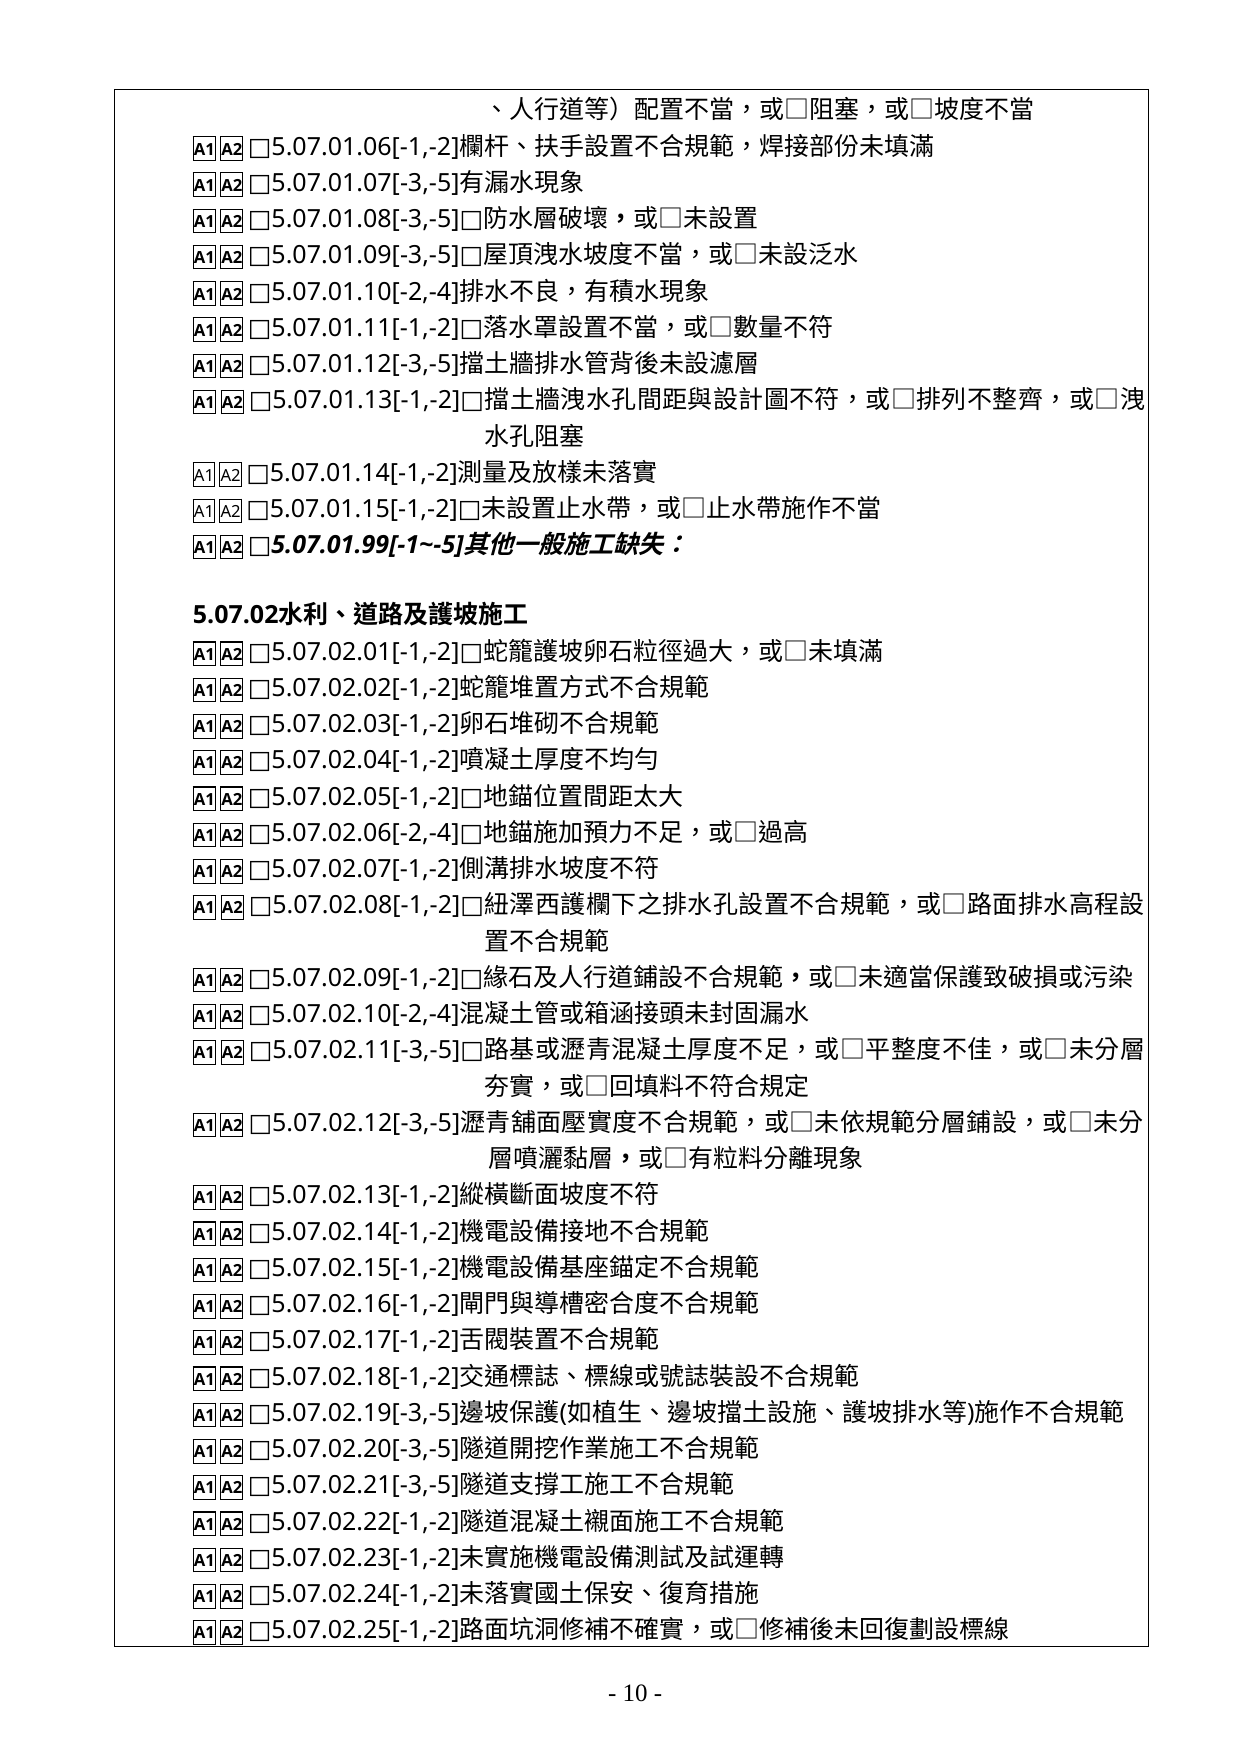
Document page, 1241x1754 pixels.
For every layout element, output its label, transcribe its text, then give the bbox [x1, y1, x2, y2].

table_cell 、人行道等）配置不當，或□阻塞，或□坡度不當 A1 A2 □5.07.01.06[-1,-2]欄杆、扶手設置不合規範，焊接部份未填滿 A1 A2 □5.07.01.07[-3,-5]有漏水現象 A1 A2 □5.07.01.08[-3,-5]□防水層破壞，或□未設置 A1 A2 □5.07.01.09[-3,-5]□屋頂洩水坡度不當，或□未設泛水 A1 A2 □5.07.01.10[-2,-4]排水不良，有積水現象 A1 A2 □5.07.01.11[-1,-2]□落水罩設置不當，或□數量不符 A1 A2 □5.07.01.12[-3,-5]擋土牆排水管背後未設濾層 A1 A2 □5.07.01.13[-1,-2]□擋土牆洩水孔間距與設計圖不符，或□排列不整齊，或□洩水孔阻塞 A1 A2 □5.07.01.14[-1,-2]測量及放樣未落實 A1 A2 □5.07.01.15[-1,-2]□未設置止水帶，或□止水帶施作不當 A1 A2 □5.07.01.99[-1~-5]其他一般施工缺失： 5.07.02水利、道路及護坡施工 A1 A2 □5.07.02.01[-1,-2]□蛇籠護坡卵石粒徑過大，或□未填滿 A1 A2 □5.07.02.02[-1,-2]蛇籠堆置方式不合規範 A1 A2 □5.07.02.03[-1,-2]卵石堆砌不合規範 A1 A2 □5.07.02.04[-1,-2]噴凝土厚度不均勻 A1 A2 □5.07.02.05[-1,-2]□地錨位置間距太大 A1 A2 □5.07.02.06[-2,-4]□地錨施加預力不足，或□過高 A1 A2 □5.07.02.07[-1,-2]側溝排水坡度不符 A1 A2 □5.07.02.08[-1,-2]□紐澤西護欄下之排水孔設置不合規範，或□路面排水高程設置不合規範 A1 A2 □5.07.02.09[-1,-2]□緣石及人行道鋪設不合規範，或□未適當保護致破損或污染 A1 A2 □5.07.02.10[-2,-4]混凝土管或箱涵接頭未封固漏水 A1 A2 □5.07.02.11[-3,-5]□路基或瀝青混凝土厚度不足，或□平整度不佳，或□未分層夯實，或□回填料不符合規定 A1 A2 □5.07.02.12[-3,-5]瀝青舖面壓實度不合規範，或□未依規範分層鋪設，或□未分層噴灑黏層，或□有粒料分離現象 A1 A2 □5.07.02.13[-1,-2]縱橫斷面坡度不符 A1 A2 □5.07.02.14[-1,-2]機電設備接地不合規範 A1 A2 □5.07.02.15[-1,-2]機電設備基座錨定不合規範 A1 A2 □5.07.02.16[-1,-2]閘門與導槽密合度不合規範 A1 A2 □5.07.02.17[-1,-2]舌閥裝置不合規範 A1 A2 □5.07.02.18[-1,-2]交通標誌、標線或號誌裝設不合規範 A1 A2 □5.07.02.19[-3,-5]邊坡保護(如植生、邊坡擋土設施、護坡排水等)施作不合規範 A1 A2 □5.07.02.20[-3,-5]隧道開挖作業施工不合規範 A1 A2 □5.07.02.21[-3,-5]隧道支撐工施工不合規範 A1 A2 □5.07.02.22[-1,-2]隧道混凝土襯面施工不合規範 A1 A2 □5.07.02.23[-1,-2]未實施機電設備測試及試運轉 A1 A2 □5.07.02.24[-1,-2]未落實國土保安、復育措施 A1 A2 □5.07.02.25[-1,-2]路面坑洞修補不確實，或□修補後未回復劃設標線 [115, 90, 1148, 1646]
